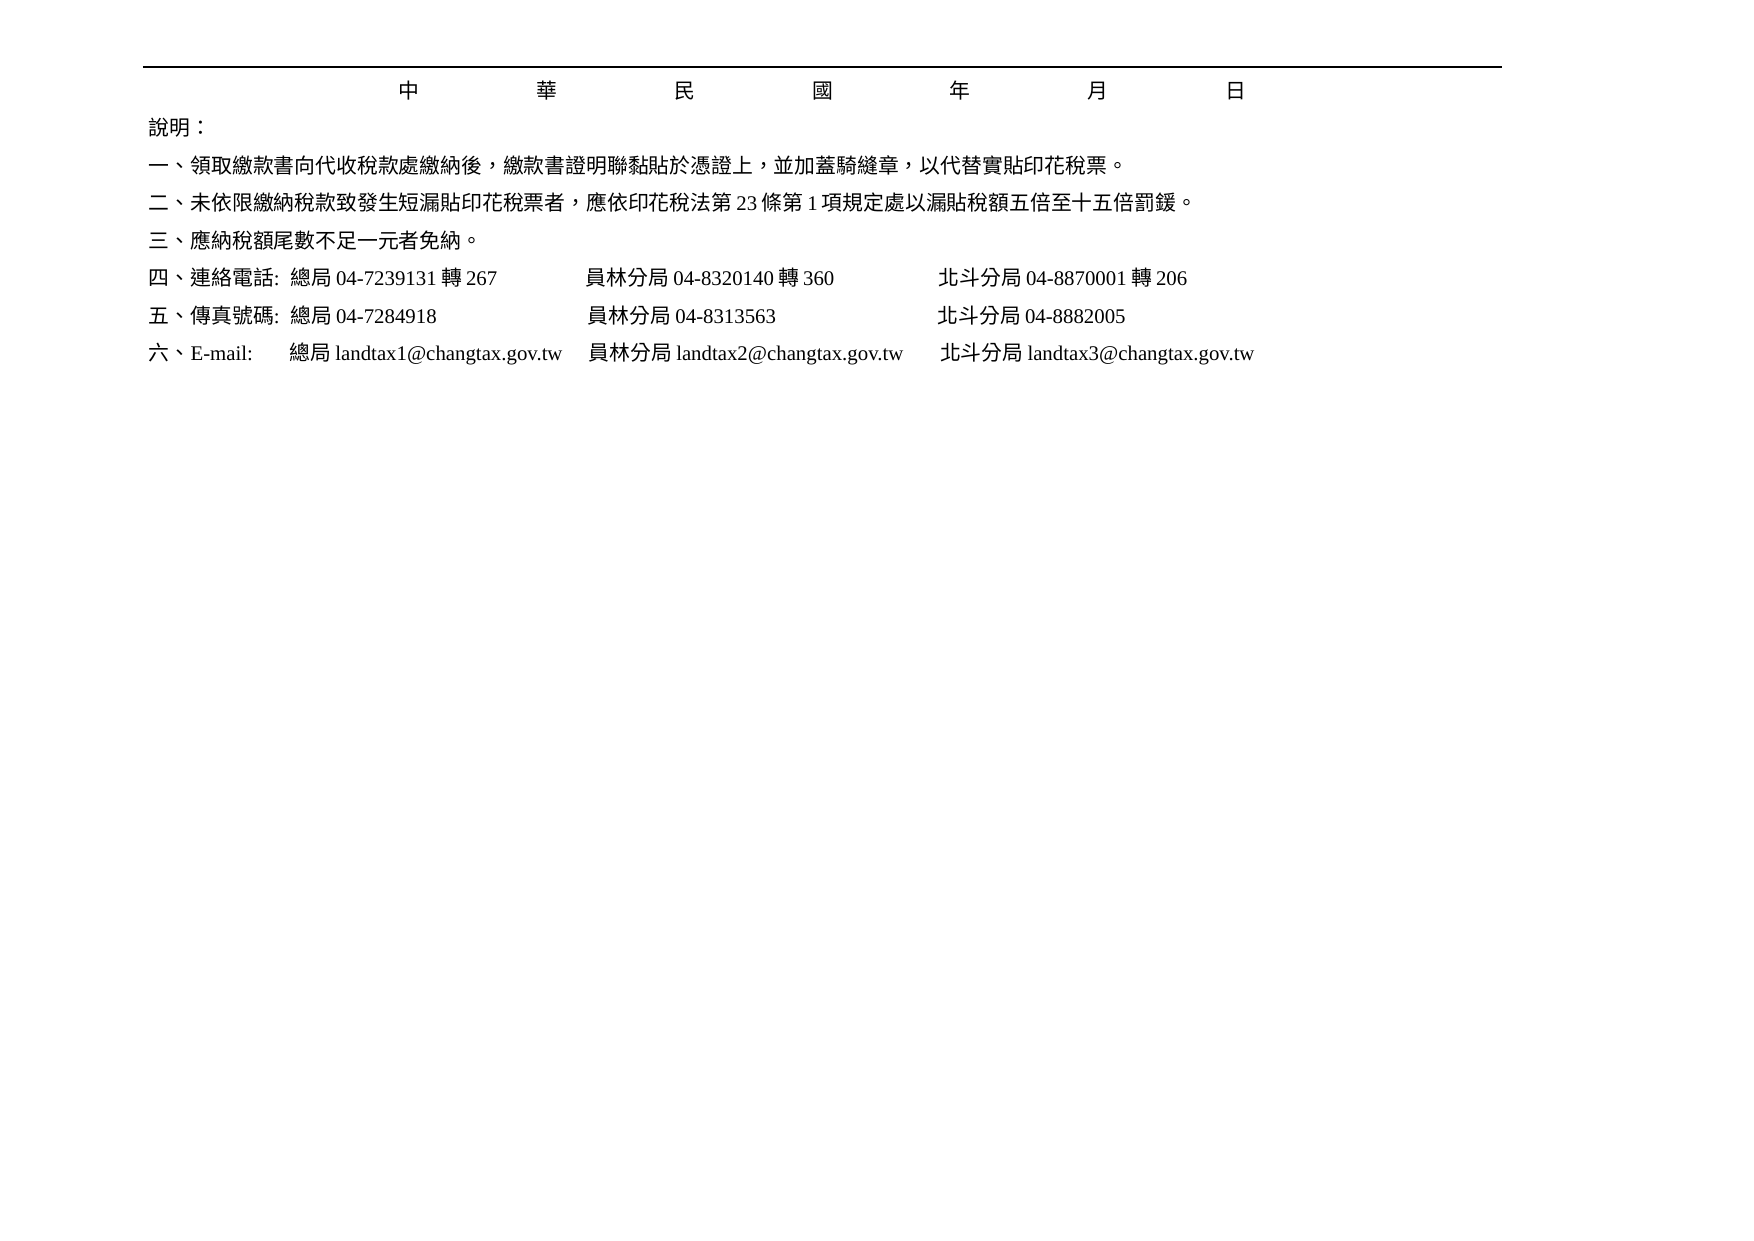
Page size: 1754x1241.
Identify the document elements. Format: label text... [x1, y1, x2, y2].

table_cell 中華民國年月日 說明： 一、領取繳款書向代收稅款處繳納後，繳款書證明聯黏貼於憑證上，並加蓋騎縫章，以代替實貼印花稅票。 二、未依限繳納稅款致發生短漏貼印花稅票者，應依印花稅法第23條第1項規定處以漏貼稅額五倍至十五倍罰鍰。 三、應納稅額尾數不足一元者免納。 四、連絡電話: 總局04-7239131轉267 員林分局04-8320140轉360 北斗分局04-8870001轉206 五、傳真號碼: 總局04-7284918 員林分局04-8313563 北斗分局04-8882005 六、E-mail: 總局landtax1@changtax.gov.tw 員林分局landtax2@changtax.gov.tw 北斗分局landtax3@changtax.gov.tw [143, 68, 1502, 373]
